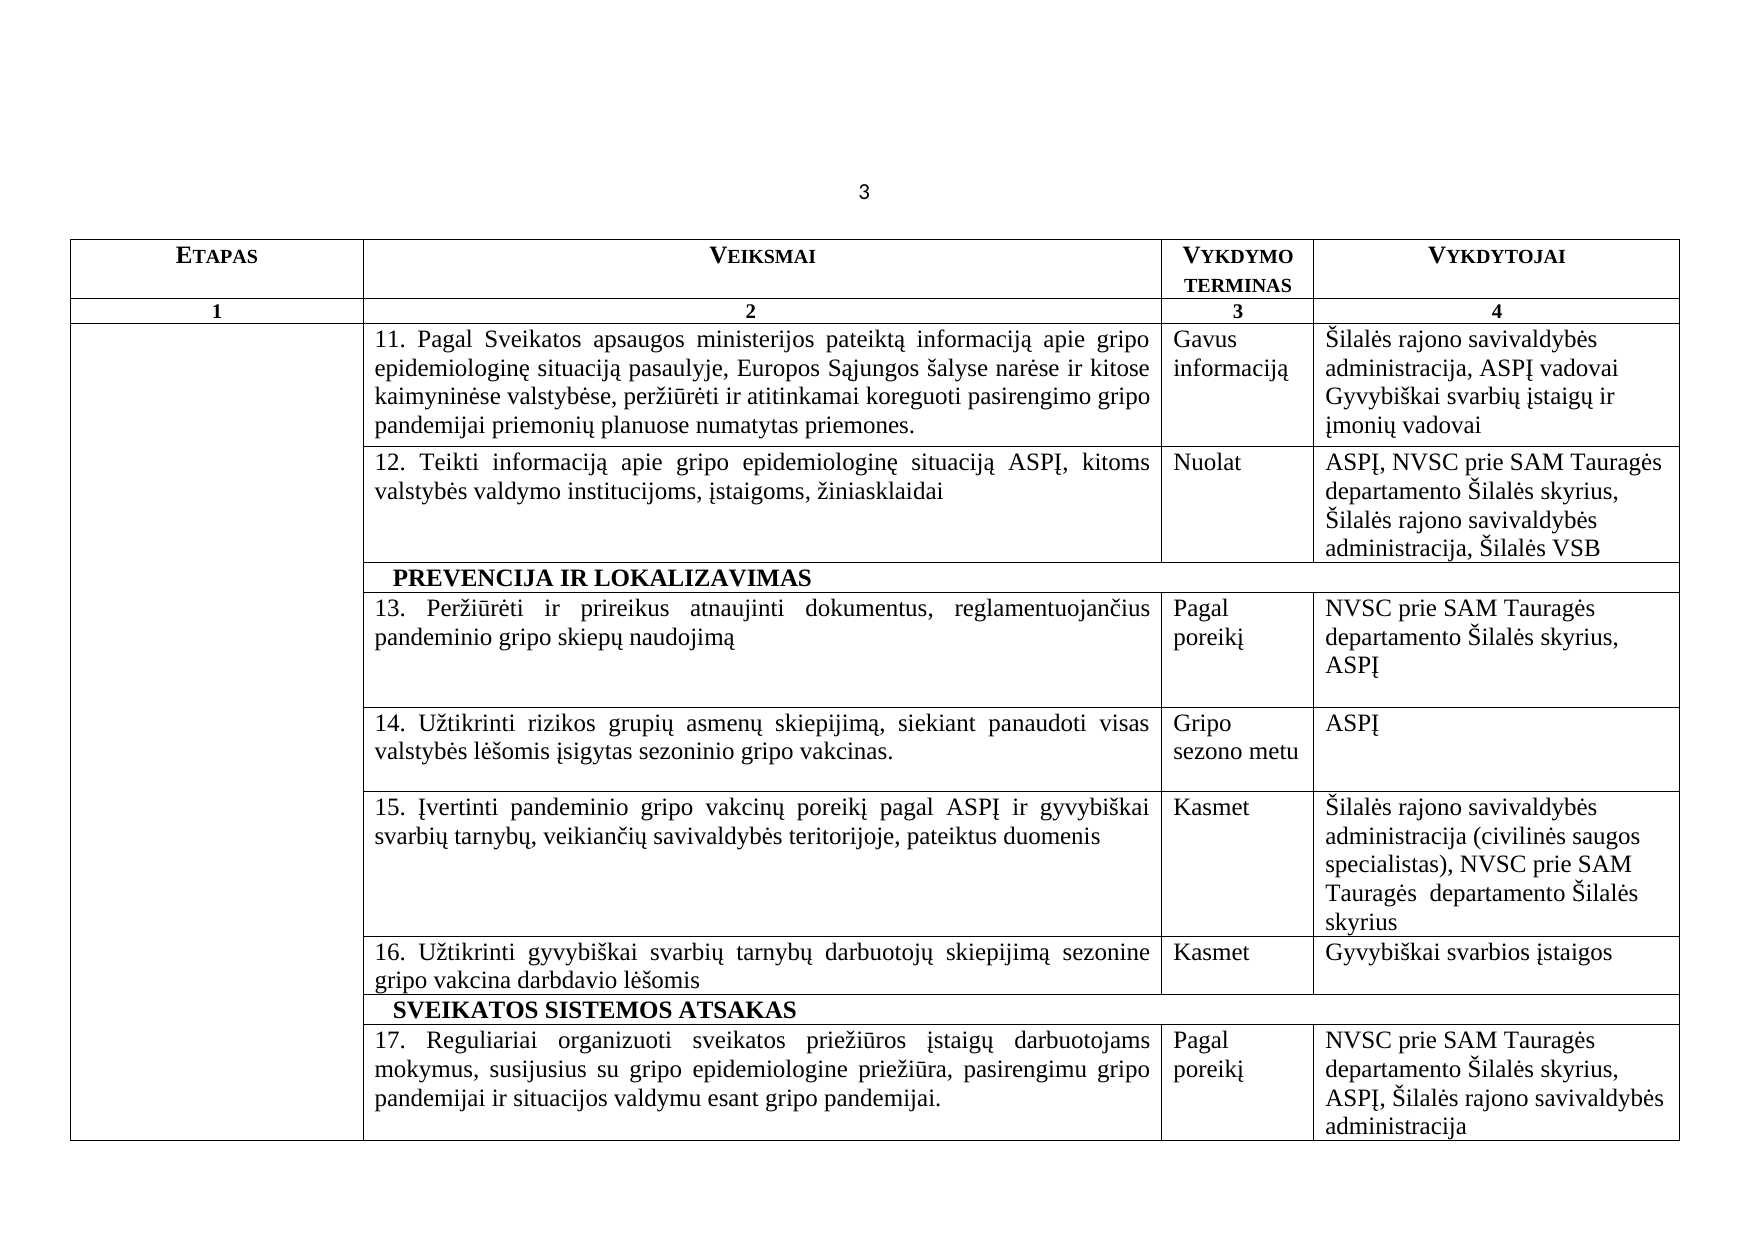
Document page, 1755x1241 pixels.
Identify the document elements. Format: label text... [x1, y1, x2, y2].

table_cell 1 [71, 299, 363, 323]
table_cell Gripo sezono metu [1162, 708, 1313, 791]
table_cell 16. Užtikrinti gyvybiškai svarbių tarnybų darbuotojų skiepijimą sezonine gripo vakcina darbdavio lėšomis [364, 937, 1161, 994]
table_cell PREVENCIJA IR LOKALIZAVIMAS [364, 563, 1679, 592]
table_cell 13. Peržiūrėti ir prireikus atnaujinti dokumentus, reglamentuojančius pandeminio gripo skiepų naudojimą [364, 593, 1161, 707]
table_cell Pagal poreikį [1162, 1025, 1313, 1140]
table_cell 4 [1314, 299, 1679, 323]
table_cell 17. Reguliariai organizuoti sveikatos priežiūros įstaigų darbuotojams mokymus, susijusius su gripo epidemiologine priežiūra, pasirengimu gripo pandemijai ir situacijos valdymu esant gripo pandemijai. [364, 1025, 1161, 1140]
table_cell Šilalės rajono savivaldybės administracija, ASPĮ vadovai Gyvybiškai svarbių įstaigų ir įmonių vadovai [1314, 324, 1679, 446]
table_cell 14. Užtikrinti rizikos grupių asmenų skiepijimą, siekiant panaudoti visas valstybės lėšomis įsigytas sezoninio gripo vakcinas. [364, 708, 1161, 791]
table_header Etapas [71, 240, 363, 298]
table_header Vykdymo terminas [1162, 240, 1313, 298]
table_cell ASPĮ, NVSC prie SAM Tauragės departamento Šilalės skyrius, Šilalės rajono savivaldybės administracija, Šilalės VSB [1314, 447, 1679, 562]
table_cell [71, 324, 363, 1140]
table_cell 3 [1162, 299, 1313, 323]
table_cell 15. Įvertinti pandeminio gripo vakcinų poreikį pagal ASPĮ ir gyvybiškai svarbių tarnybų, veikiančių savivaldybės teritorijoje, pateiktus duomenis [364, 792, 1161, 936]
table_header Veiksmai [364, 240, 1161, 298]
table_cell SVEIKATOS SISTEMOS ATSAKAS [364, 995, 1679, 1024]
table_cell Kasmet [1162, 792, 1313, 936]
table_cell 12. Teikti informaciją apie gripo epidemiologinę situaciją ASPĮ, kitoms valstybės valdymo institucijoms, įstaigoms, žiniasklaidai [364, 447, 1161, 562]
table_cell Gyvybiškai svarbios įstaigos [1314, 937, 1679, 994]
table_cell ASPĮ [1314, 708, 1679, 791]
table_cell NVSC prie SAM Tauragės departamento Šilalės skyrius, ASPĮ, Šilalės rajono savivaldybės administracija [1314, 1025, 1679, 1140]
table_cell Kasmet [1162, 937, 1313, 994]
table_cell Nuolat [1162, 447, 1313, 562]
table_cell Gavus informaciją [1162, 324, 1313, 446]
table_cell Pagal poreikį [1162, 593, 1313, 707]
table_cell NVSC prie SAM Tauragės departamento Šilalės skyrius, ASPĮ [1314, 593, 1679, 707]
table_cell 2 [364, 299, 1161, 323]
table_cell 11. Pagal Sveikatos apsaugos ministerijos pateiktą informaciją apie gripo epidemiologinę situaciją pasaulyje, Europos Sąjungos šalyse narėse ir kitose kaimyninėse valstybėse, peržiūrėti ir atitinkamai koreguoti pasirengimo gripo pandemijai priemonių planuose numatytas priemones. [364, 324, 1161, 446]
table_header Vykdytojai [1314, 240, 1679, 298]
table_cell Šilalės rajono savivaldybės administracija (civilinės saugos specialistas), NVSC prie SAM Tauragės departamento Šilalės skyrius [1314, 792, 1679, 936]
